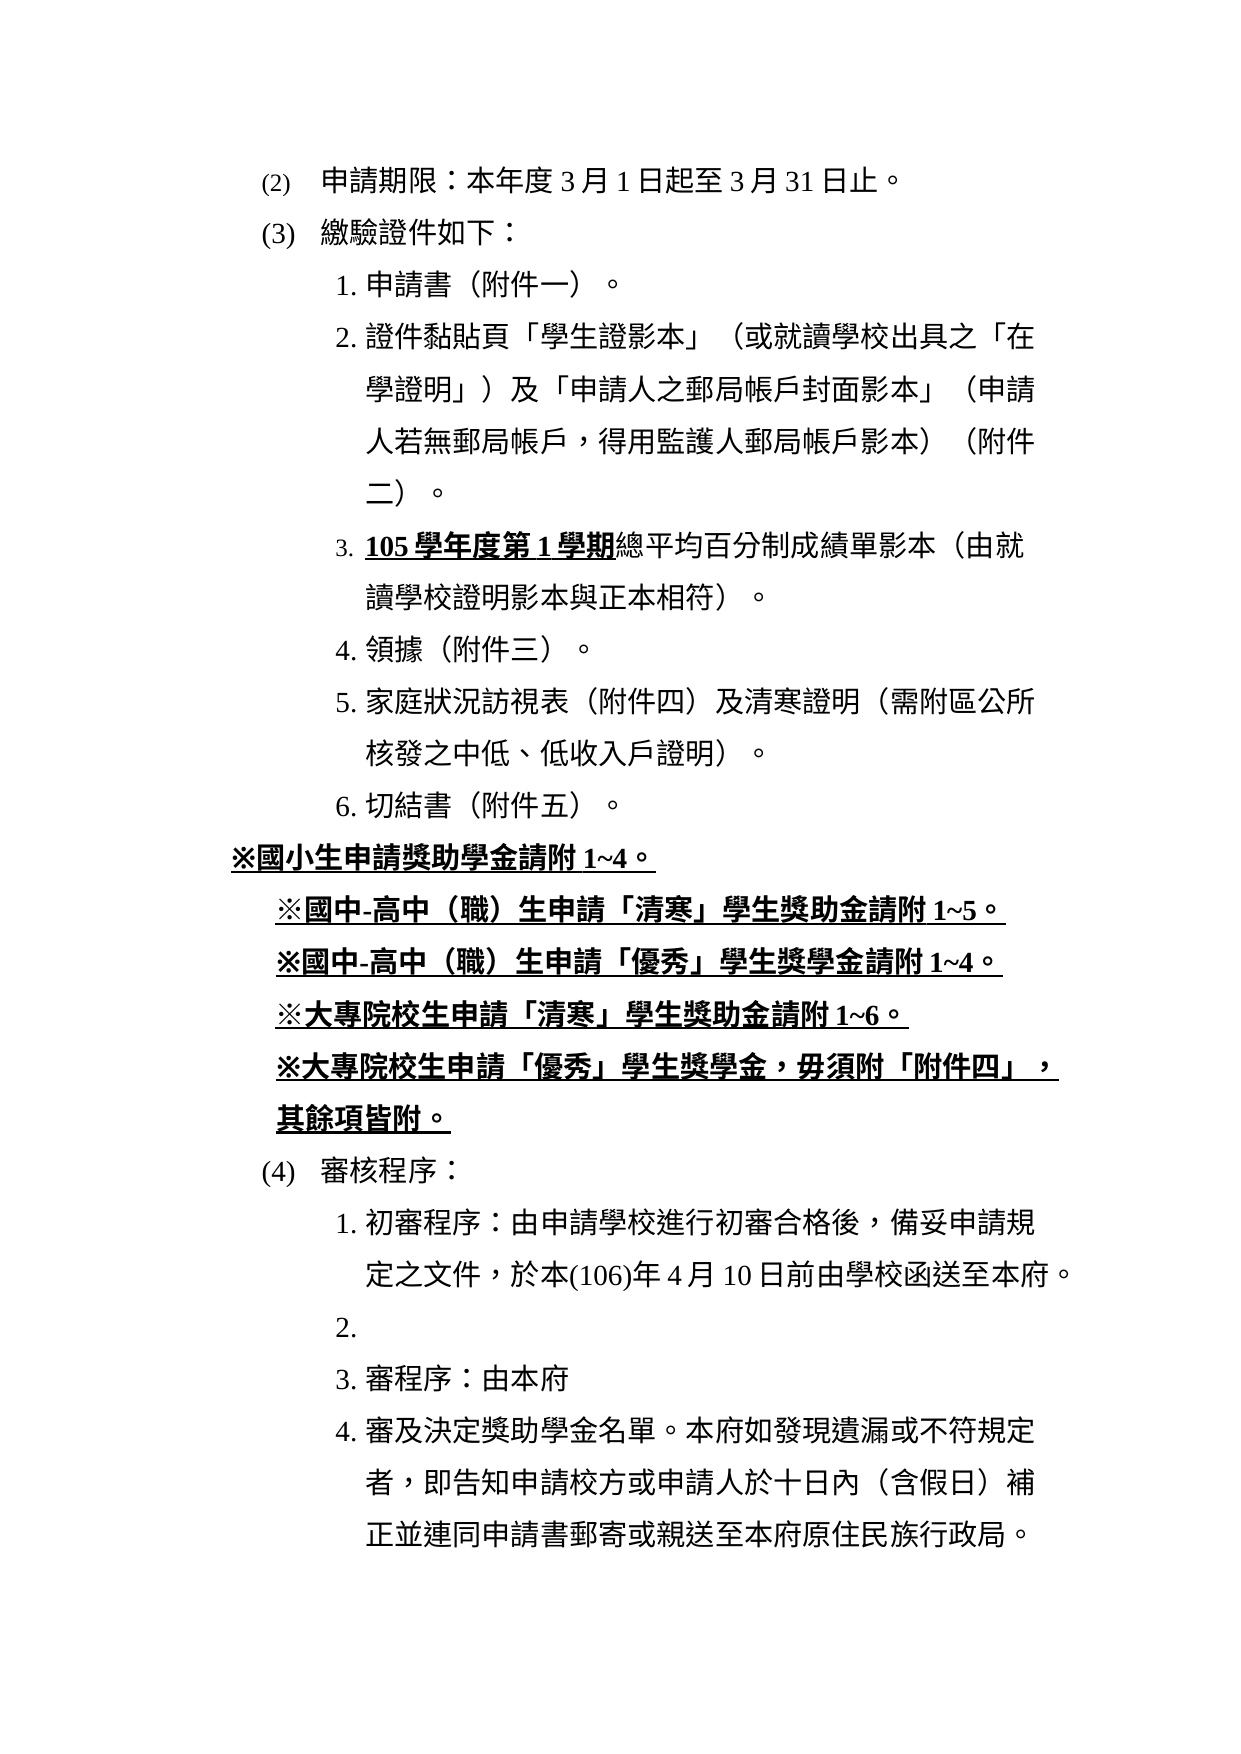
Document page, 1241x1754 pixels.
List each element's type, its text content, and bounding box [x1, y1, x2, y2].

list 初審程序：由申請學校進行初審合格後，備妥申請規定之文件，於本(106)年4月10日前由學校函送至本府。 [335, 1192, 1053, 1296]
list 切結書（附件五）。 [335, 775, 1053, 827]
list 領據（附件三）。 [335, 619, 1053, 671]
list 審及決定獎助學金名單。本府如發現遺漏或不符規定者，即告知申請校方或申請人於十日內（含假日）補正並連同申請書郵寄或親送至本府原住民族行政局。 [335, 1400, 1053, 1556]
list 申請期限：本年度 3月1日起至3月31日止。 [261, 150, 1053, 202]
list 證件黏貼頁「學生證影本」（或就讀學校出具之「在學證明」）及「申請人之郵局帳戶封面影本」（申請人若無郵局帳戶，得用監護人郵局帳戶影本）（附件二）。 [335, 306, 1053, 514]
list 繳驗證件如下： [261, 202, 1053, 254]
text ※國中-高中（職）生申請「清寒」學生獎助金請附1~5。 [187, 879, 1053, 931]
text ※大專院校生申請「優秀」學生獎學金，毋須附「附件四」， [276, 1081, 1053, 1087]
list 家庭狀況訪視表（附件四）及清寒證明（需附區公所核發之中低、低收入戶證明）。 [335, 671, 1053, 775]
list 105學年度第1學期總平均百分制成績單影本（由就讀學校證明影本與正本相符）。 [335, 514, 1053, 619]
text ※國小生申請獎助學金請附1~4。 [187, 827, 1053, 879]
text 其餘項皆附。 [276, 1087, 1053, 1139]
list 申請書（附件一）。 [335, 254, 1053, 306]
text ※大專院校生申請「優秀」學生獎學金，毋須附「附件四」， [276, 1035, 1053, 1079]
list 審程序：由本府 [335, 1348, 1053, 1400]
text ※國中-高中（職）生申請「優秀」學生獎學金請附1~4。 [276, 931, 1053, 983]
text ※大專院校生申請「清寒」學生獎助金請附1~6。 [187, 983, 1053, 1035]
list 審核程序： [261, 1139, 1053, 1192]
